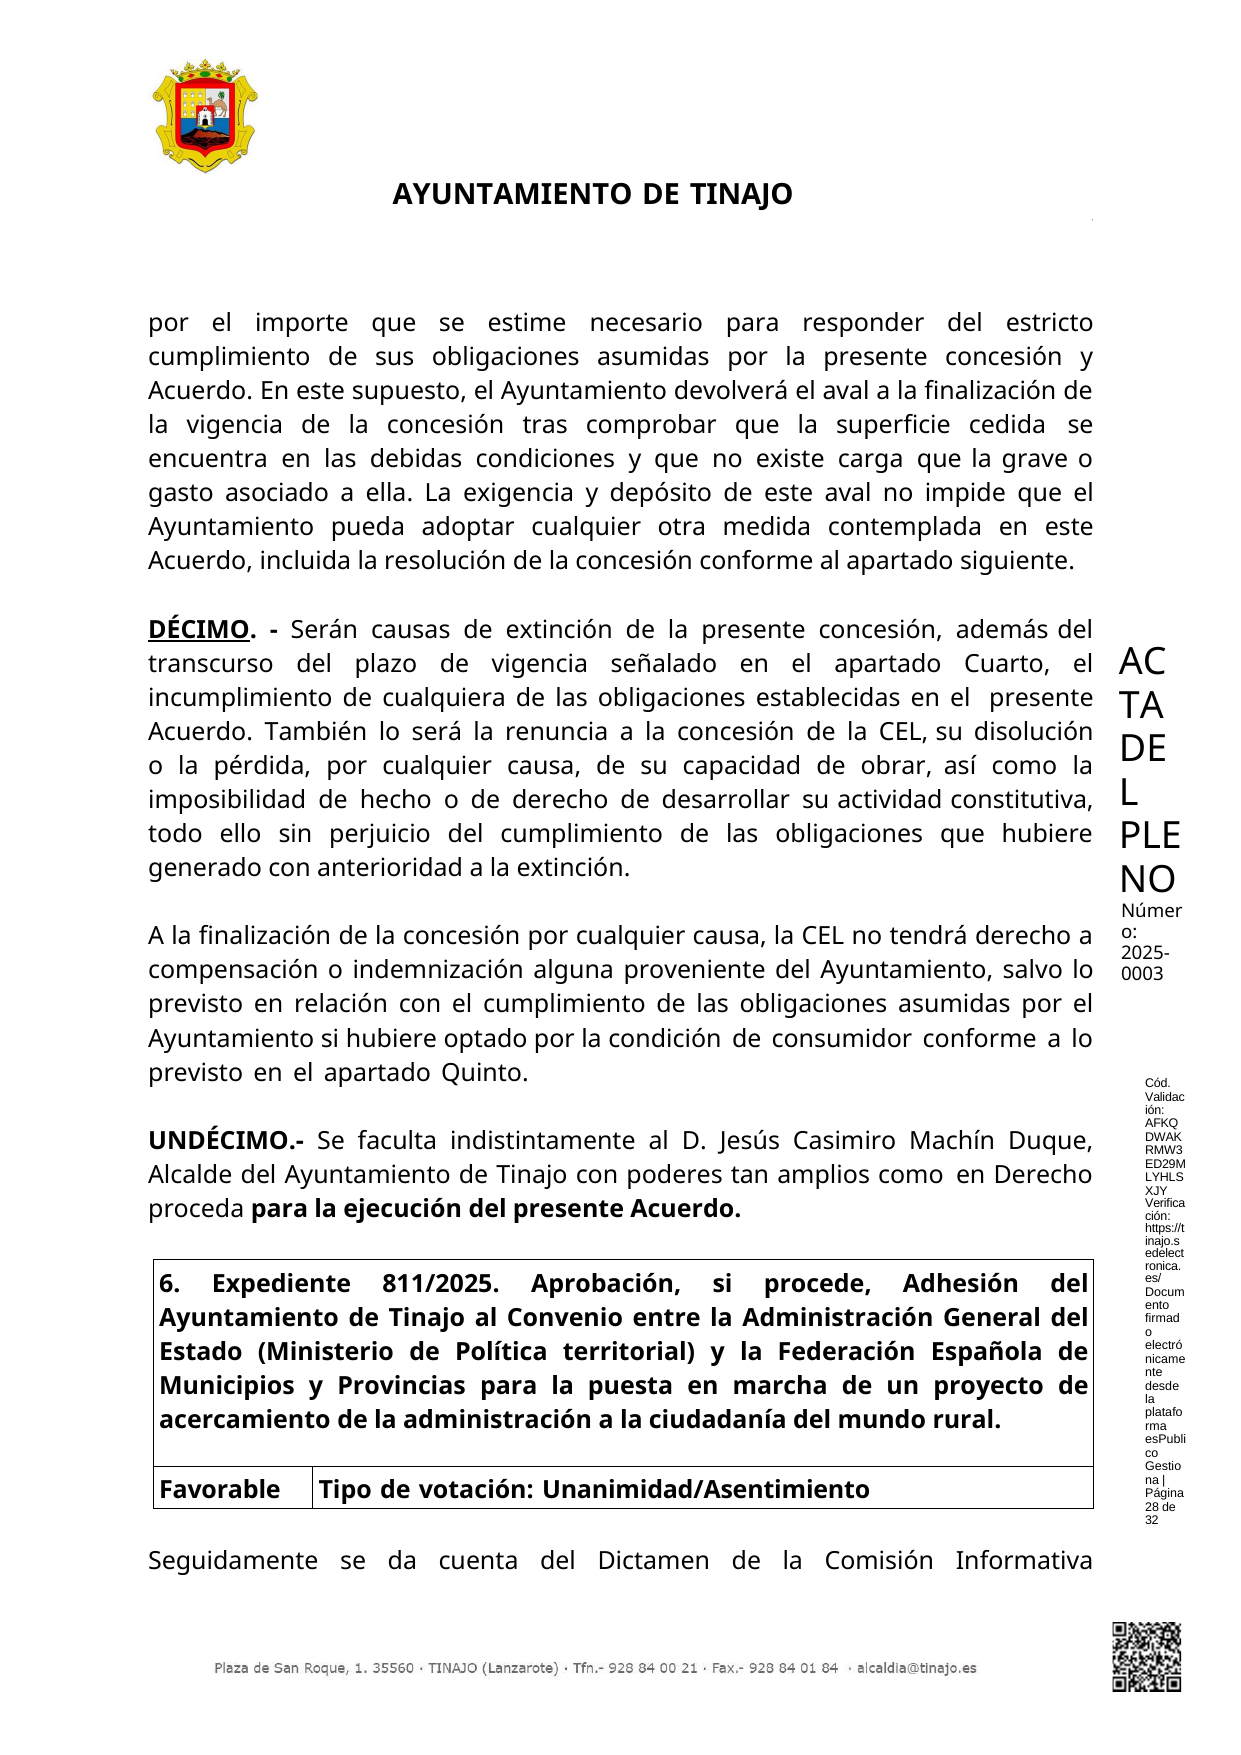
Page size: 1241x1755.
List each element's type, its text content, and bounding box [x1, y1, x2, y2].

text DÉCIMO. - Serán causas de extinción de la presente concesión, además del transcurso del plazo de vigencia señalado en el apartado Cuarto, el incumplimiento de cualquiera de las obligaciones establecidas en el presente Acuerdo. También lo será la renuncia a la concesión de la CEL, su disolución o la pérdida, por cualquier causa, de su capacidad de obrar, así como la imposibilidad de hecho o de derecho de desarrollar su actividad constitutiva, todo ello sin perjuicio del cumplimiento de las obligaciones que hubiere generado con anterioridad a la extinción. [148, 611, 1093, 884]
text A la finalización de la concesión por cualquier causa, la CEL no tendrá derecho a compensación o indemnización alguna proveniente del Ayuntamiento, salvo lo previsto en relación con el cumplimiento de las obligaciones asumidas por el Ayuntamiento si hubiere optado por la condición de consumidor conforme a lo previsto en el apartado Quinto. [148, 918, 1093, 1088]
table_cell Tipo de votación: Unanimidad/Asentimiento [313, 1467, 1093, 1507]
text UNDÉCIMO.- Se faculta indistintamente al D. Jesús Casimiro Machín Duque, Alcalde del Ayuntamiento de Tinajo con poderes tan amplios como en Derecho proceda para la ejecución del presente Acuerdo. [148, 1123, 1093, 1225]
table_cell Favorable [154, 1467, 312, 1507]
text Número: 2025-0003 Fecha: 29/10/2025 [1121, 901, 1186, 985]
table_header 6. Expediente 811/2025. Aprobación, si procede, Adhesión del Ayuntamiento de Tinajo al Convenio entre la Administración General del Estado (Ministerio de Política territorial) y la Federación Española de Municipios y Provincias para la puesta en marcha de un proyecto de acercamiento de la administración a la ciudadanía del mundo rural. [154, 1260, 1093, 1466]
text por el importe que se estime necesario para responder del estricto cumplimiento de sus obligaciones asumidas por la presente concesión y Acuerdo. En este supuesto, el Ayuntamiento devolverá el aval a la finalización de la vigencia de la concesión tras comprobar que la superficie cedida se encuentra en las debidas condiciones y que no existe carga que la grave o gasto asociado a ella. La exigencia y depósito de este aval no impide que el Ayuntamiento pueda adoptar cualquier otra medida contemplada en este Acuerdo, incluida la resolución de la concesión conforme al apartado siguiente. [148, 304, 1093, 577]
text Cód. Validación: AFKQDWAKRMW3ED29MLYHLSXJY [1145, 1077, 1186, 1198]
text ACTA DEL PLENO [1119, 640, 1186, 901]
text Documento firmado electrónicamente desde la plataforma esPublico Gestiona | Página 28 de 32 [1145, 1285, 1186, 1527]
text Seguidamente se da cuenta del Dictamen de la Comisión Informativa [148, 1542, 1093, 1577]
text Verificación: https://tinajo.sedelectronica.es/ [1145, 1198, 1186, 1285]
